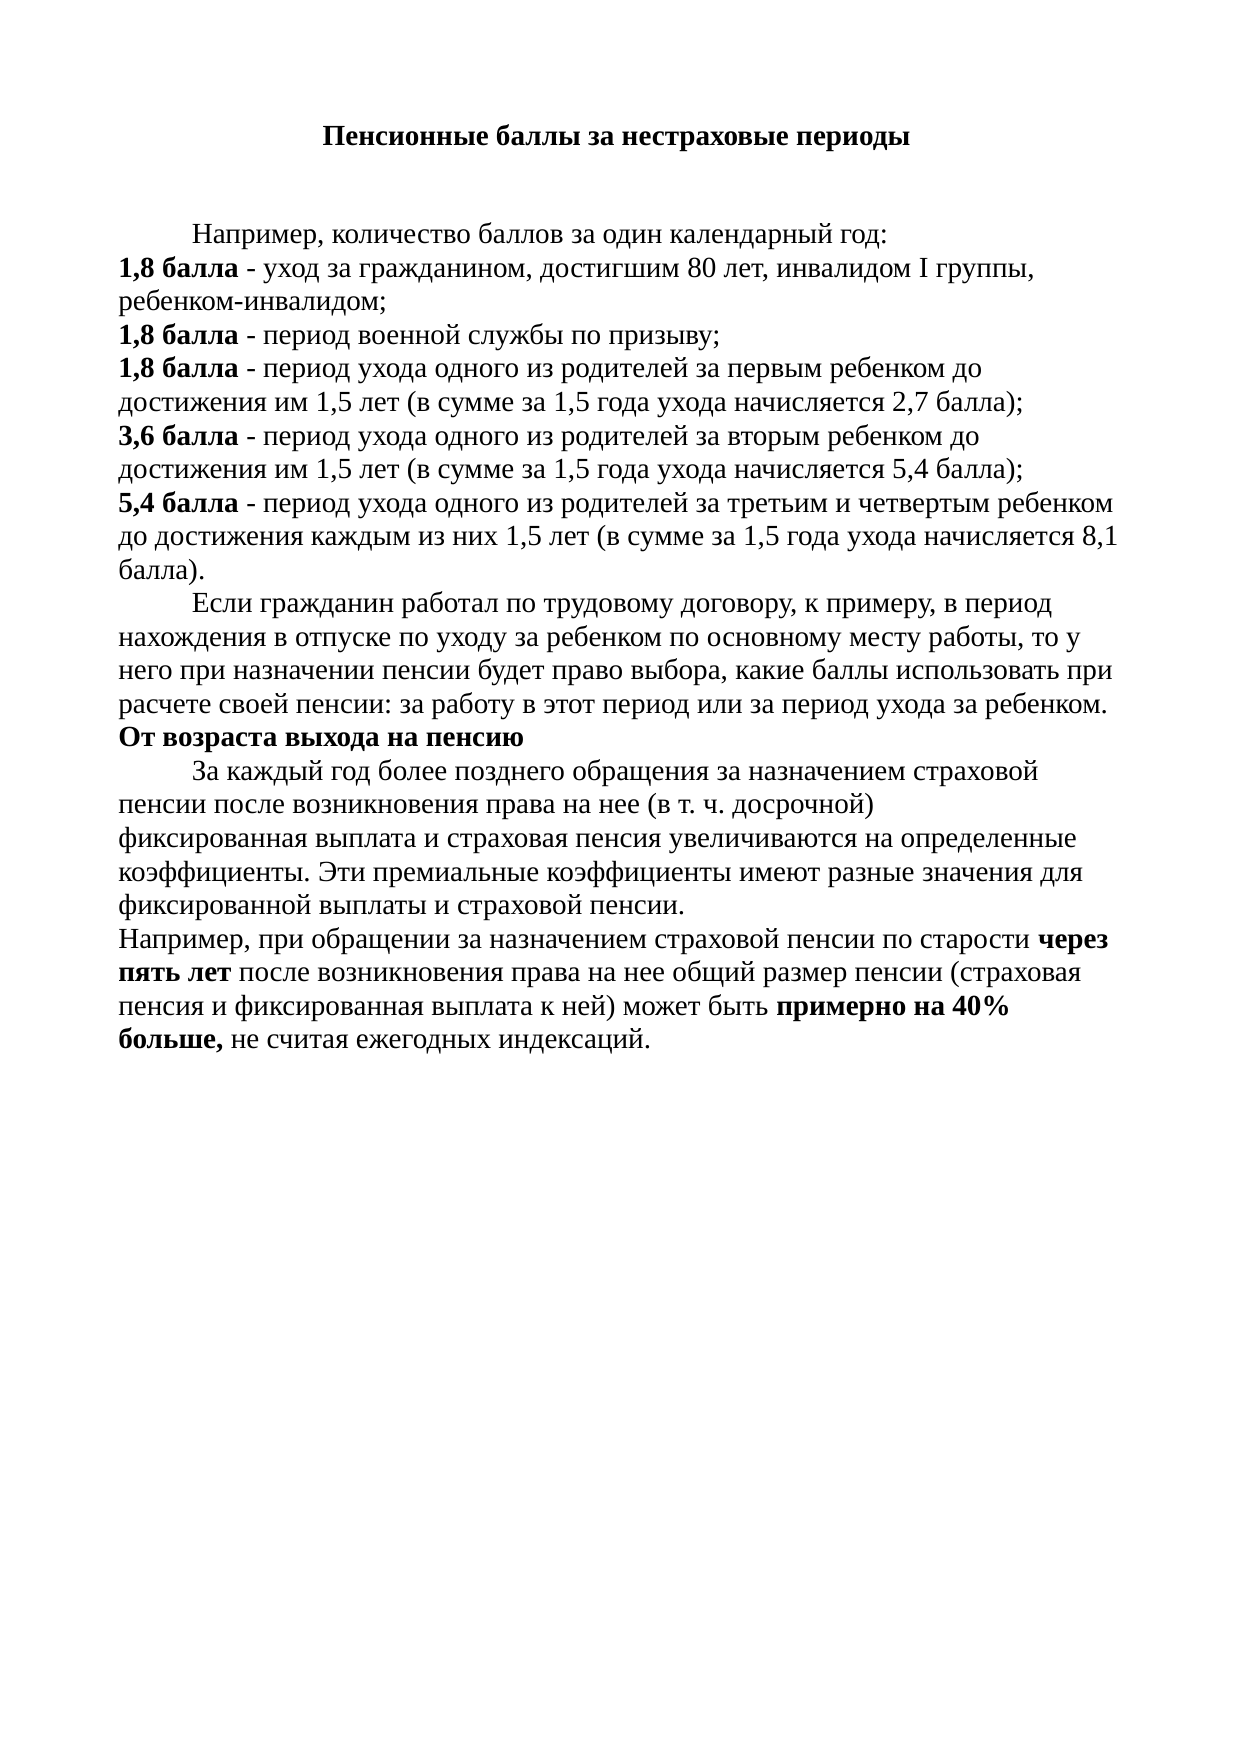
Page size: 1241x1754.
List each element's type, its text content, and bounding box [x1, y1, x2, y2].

text Например, количество баллов за один календарный год: [118, 216, 1122, 250]
text Если гражданин работал по трудовому договору, к примеру, в период нахождения в отпуске по уходу за ребенком по основному месту работы, то у него при назначении пенсии будет право выбора, какие баллы использовать при расчете своей пенсии: за работу в этот период или за период ухода за ребенком. [118, 585, 1122, 719]
text 1,8 балла - период ухода одного из родителей за первым ребенком до достижения им 1,5 лет (в сумме за 1,5 года ухода начисляется 2,7 балла); [118, 351, 1122, 418]
text 1,8 балла - уход за гражданином, достигшим 80 лет, инвалидом I группы, ребенком-инвалидом; [118, 250, 1122, 317]
text Например, при обращении за назначением страховой пенсии по старости через пять лет после возникновения права на нее общий размер пенсии (страховая пенсия и фиксированная выплата к ней) может быть примерно на 40% больше, не считая ежегодных индексаций. [118, 921, 1122, 1055]
text Пенсионные баллы за нестраховые периоды [118, 118, 1122, 152]
text 3,6 балла - период ухода одного из родителей за вторым ребенком до достижения им 1,5 лет (в сумме за 1,5 года ухода начисляется 5,4 балла); [118, 418, 1122, 485]
text За каждый год более позднего обращения за назначением страховой пенсии после возникновения права на нее (в т. ч. досрочной) [118, 753, 1122, 820]
text 5,4 балла - период ухода одного из родителей за третьим и четвертым ребенком до достижения каждым из них 1,5 лет (в сумме за 1,5 года ухода начисляется 8,1 балла). [118, 485, 1122, 585]
text фиксированная выплата и страховая пенсия увеличиваются на определенные коэффициенты. Эти премиальные коэффициенты имеют разные значения для фиксированной выплаты и страховой пенсии. [118, 820, 1122, 921]
text 1,8 балла - период военной службы по призыву; [118, 317, 1122, 351]
text От возраста выхода на пенсию [118, 719, 1122, 753]
